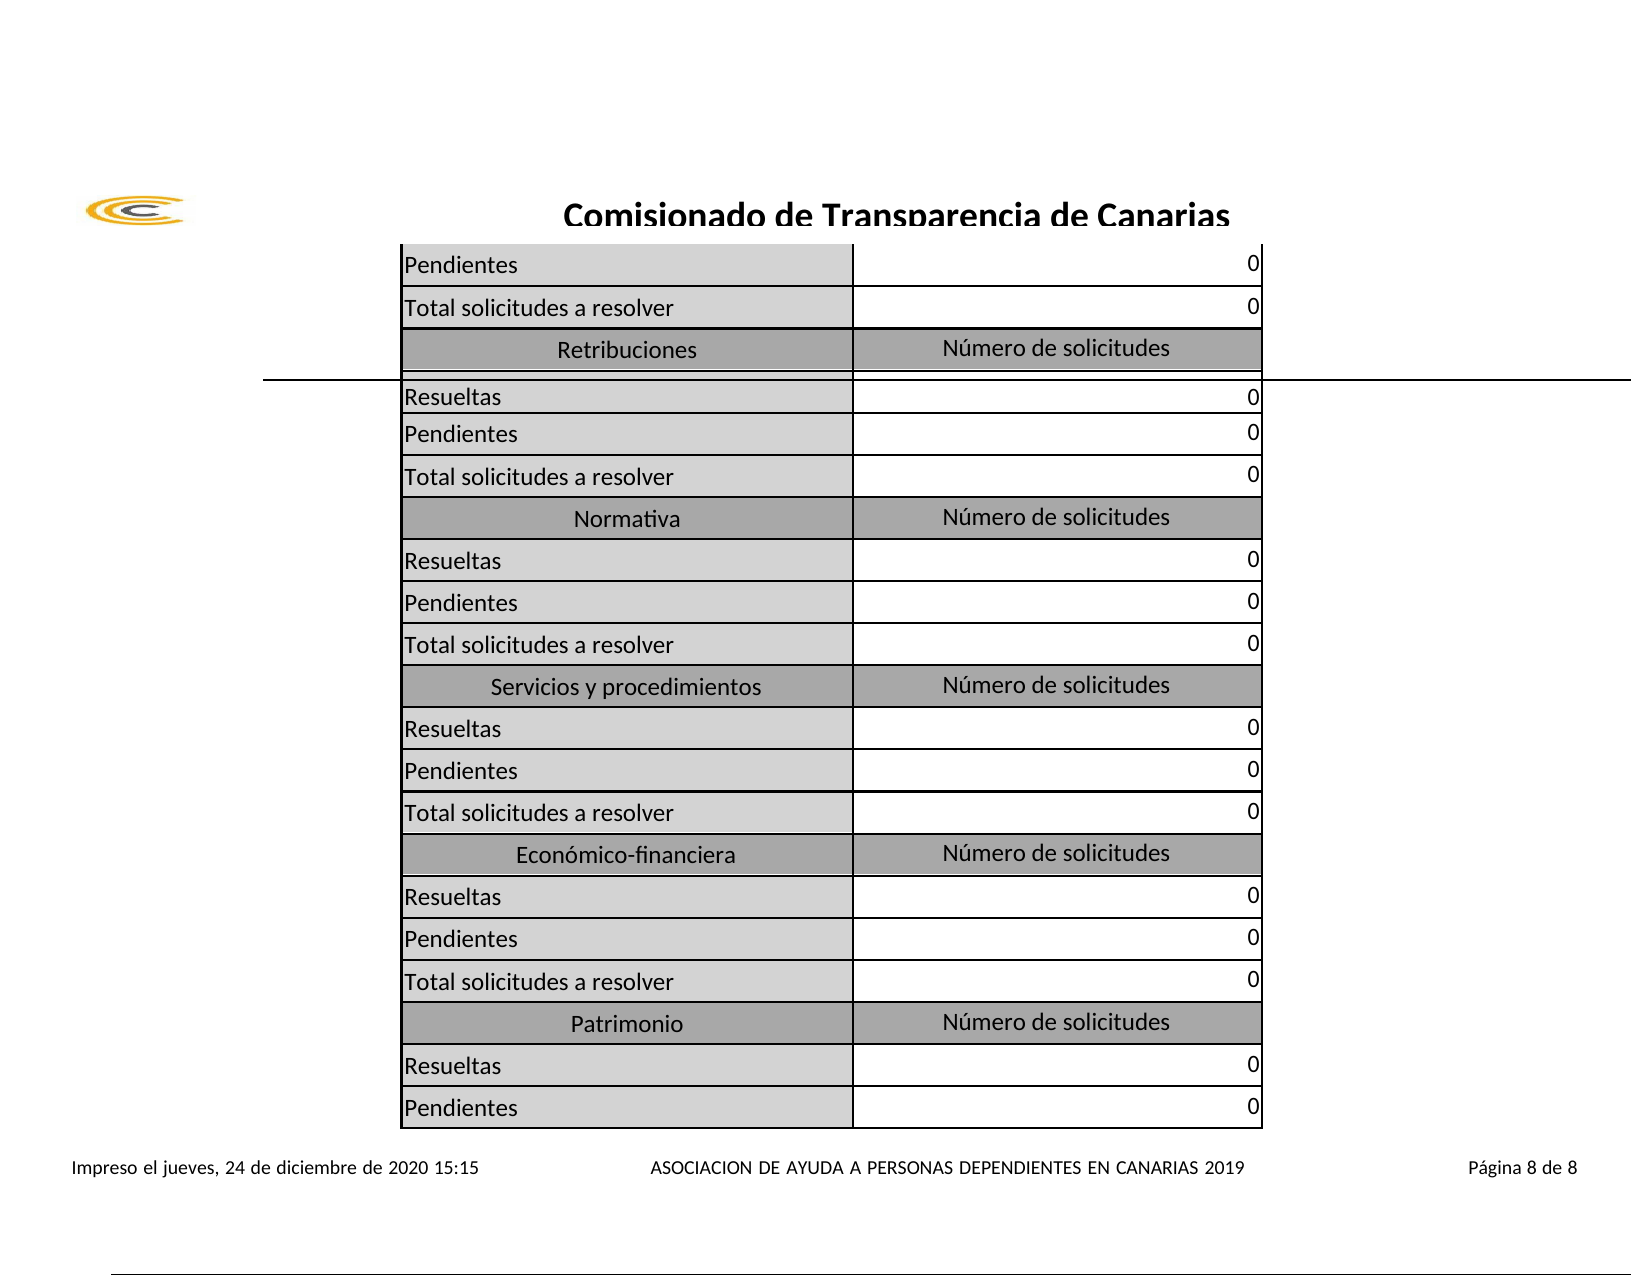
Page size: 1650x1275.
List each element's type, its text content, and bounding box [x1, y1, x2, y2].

table_cell Resueltas [403, 708, 852, 748]
table_cell 0 [854, 961, 1261, 1001]
table_cell Resueltas [403, 877, 852, 917]
table_cell 0 [854, 456, 1261, 496]
table_cell 0 [854, 750, 1261, 790]
table_cell Total solicitudes a resolver [403, 793, 852, 832]
table_cell Número de solicitudes [854, 666, 1261, 706]
table_cell Resueltas [403, 540, 852, 580]
table_cell 0 [854, 624, 1261, 664]
table_cell Económico-financiera [403, 835, 852, 874]
table_cell Total solicitudes a resolver [403, 624, 852, 664]
table_cell Patrimonio [403, 1003, 852, 1043]
table_cell Número de solicitudes [854, 330, 1261, 369]
table_cell Número de solicitudes [854, 498, 1261, 538]
table_cell Pendientes [403, 919, 852, 959]
table_cell 0 [854, 877, 1261, 917]
table_cell 0 [854, 708, 1261, 748]
table_cell Pendientes [403, 582, 852, 622]
table_cell Resueltas [403, 1045, 852, 1085]
table_cell Número de solicitudes [854, 1003, 1261, 1043]
table_cell Resueltas [403, 381, 852, 412]
table_cell 0 [854, 793, 1261, 832]
table_cell 0 [854, 381, 1261, 412]
table_cell Retribuciones [403, 330, 852, 369]
table_cell Servicios y procedimientos [403, 666, 852, 706]
table_cell 0 [854, 919, 1261, 959]
table_header Pendientes [403, 244, 852, 285]
table_cell Pendientes [403, 1087, 852, 1127]
table_cell Pendientes [403, 750, 852, 790]
table_cell [854, 372, 1261, 379]
table_cell 0 [854, 540, 1261, 580]
table_cell 0 [854, 1087, 1261, 1127]
table_cell Total solicitudes a resolver [403, 961, 852, 1001]
table_cell Número de solicitudes [854, 835, 1261, 874]
table_header 0 [854, 244, 1261, 285]
table_cell 0 [854, 414, 1261, 454]
table_cell 0 [854, 287, 1261, 327]
table_cell Total solicitudes a resolver [403, 456, 852, 496]
table_cell Pendientes [403, 414, 852, 454]
table_cell Normativa [403, 498, 852, 538]
table_cell Total solicitudes a resolver [403, 287, 852, 327]
table_cell [403, 372, 852, 379]
picture [76, 195, 197, 226]
table_cell 0 [854, 582, 1261, 622]
table_cell 0 [854, 1045, 1261, 1085]
